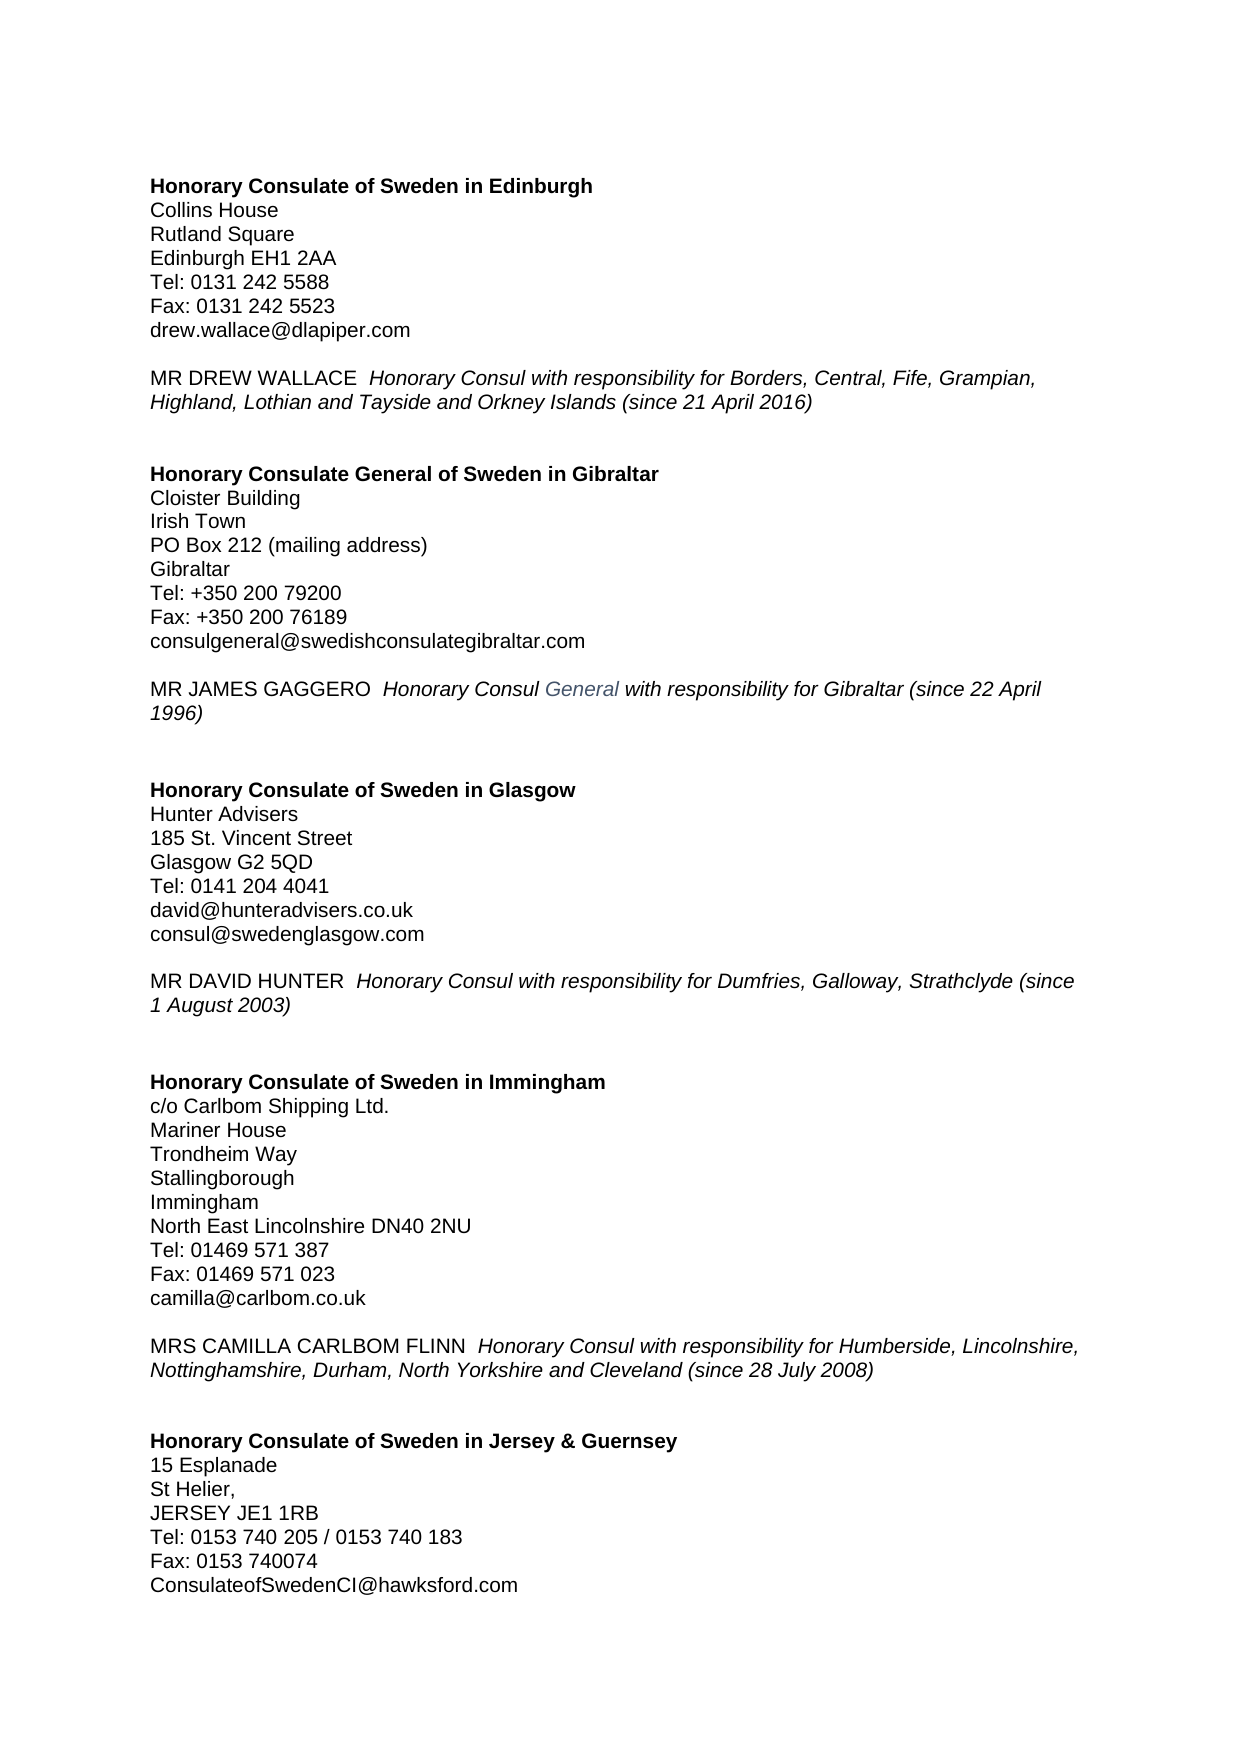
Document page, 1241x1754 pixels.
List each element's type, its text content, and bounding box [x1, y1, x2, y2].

text North East Lincolnshire DN40 2NU [150, 1214, 1090, 1238]
text Honorary Consulate of Sweden in Jersey & Guernsey [150, 1429, 1090, 1453]
text Fax: 0153 740074 [150, 1549, 1090, 1573]
text consulgeneral@swedishconsulategibraltar.com [150, 629, 1090, 653]
text Fax: +350 200 76189 [150, 605, 1090, 629]
text JERSEY JE1 1RB [150, 1501, 1090, 1525]
text MRS CAMILLA CARLBOM FLINN Honorary Consul with responsibility for Humberside, Lincolnshire, Nottinghamshire, Durham, North Yorkshire and Cleveland (since 28 July 2008) [150, 1333, 1090, 1381]
text Collins House [150, 198, 1090, 222]
text Honorary Consulate of Sweden in Glasgow [150, 778, 1090, 802]
text Fax: 0131 242 5523 [150, 294, 1090, 318]
text Honorary Consulate of Sweden in Edinburgh [150, 174, 1090, 198]
text camilla@carlbom.co.uk [150, 1286, 1090, 1309]
text Honorary Consulate General of Sweden in Gibraltar [150, 461, 1090, 485]
text Edinburgh EH1 2AA [150, 246, 1090, 270]
text Gibraltar [150, 557, 1090, 581]
text Glasgow G2 5QD [150, 849, 1090, 873]
text ConsulateofSwedenCI@hawksford.com [150, 1573, 1090, 1597]
text Stallingborough [150, 1166, 1090, 1190]
text drew.wallace@dlapiper.com [150, 318, 1090, 342]
text 15 Esplanade [150, 1453, 1090, 1477]
text david@hunteradvisers.co.uk [150, 897, 1090, 921]
text Tel: 0153 740 205 / 0153 740 183 [150, 1525, 1090, 1549]
text MR DAVID HUNTER Honorary Consul with responsibility for Dumfries, Galloway, Strathclyde (since 1 August 2003) [150, 969, 1090, 1017]
text Tel: 01469 571 387 [150, 1238, 1090, 1262]
text Rutland Square [150, 222, 1090, 246]
text MR DREW WALLACE Honorary Consul with responsibility for Borders, Central, Fife, Grampian, Highland, Lothian and Tayside and Orkney Islands (since 21 April 2016) [150, 366, 1090, 413]
text Irish Town [150, 509, 1090, 533]
text MR JAMES GAGGERO Honorary Consul General with responsibility for Gibraltar (since 22 April 1996) [150, 677, 1090, 725]
text Cloister Building [150, 485, 1090, 509]
text Hunter Advisers [150, 802, 1090, 826]
text Honorary Consulate of Sweden in Immingham [150, 1070, 1090, 1094]
text Tel: 0141 204 4041 [150, 873, 1090, 897]
text St Helier, [150, 1477, 1090, 1501]
text PO Box 212 (mailing address) [150, 533, 1090, 557]
text consul@swedenglasgow.com [150, 921, 1090, 945]
text Immingham [150, 1190, 1090, 1214]
text c/o Carlbom Shipping Ltd. [150, 1094, 1090, 1118]
text 185 St. Vincent Street [150, 826, 1090, 849]
text Tel: 0131 242 5588 [150, 270, 1090, 294]
text Mariner House [150, 1118, 1090, 1142]
text Fax: 01469 571 023 [150, 1262, 1090, 1286]
text Trondheim Way [150, 1142, 1090, 1166]
text Tel: +350 200 79200 [150, 581, 1090, 605]
